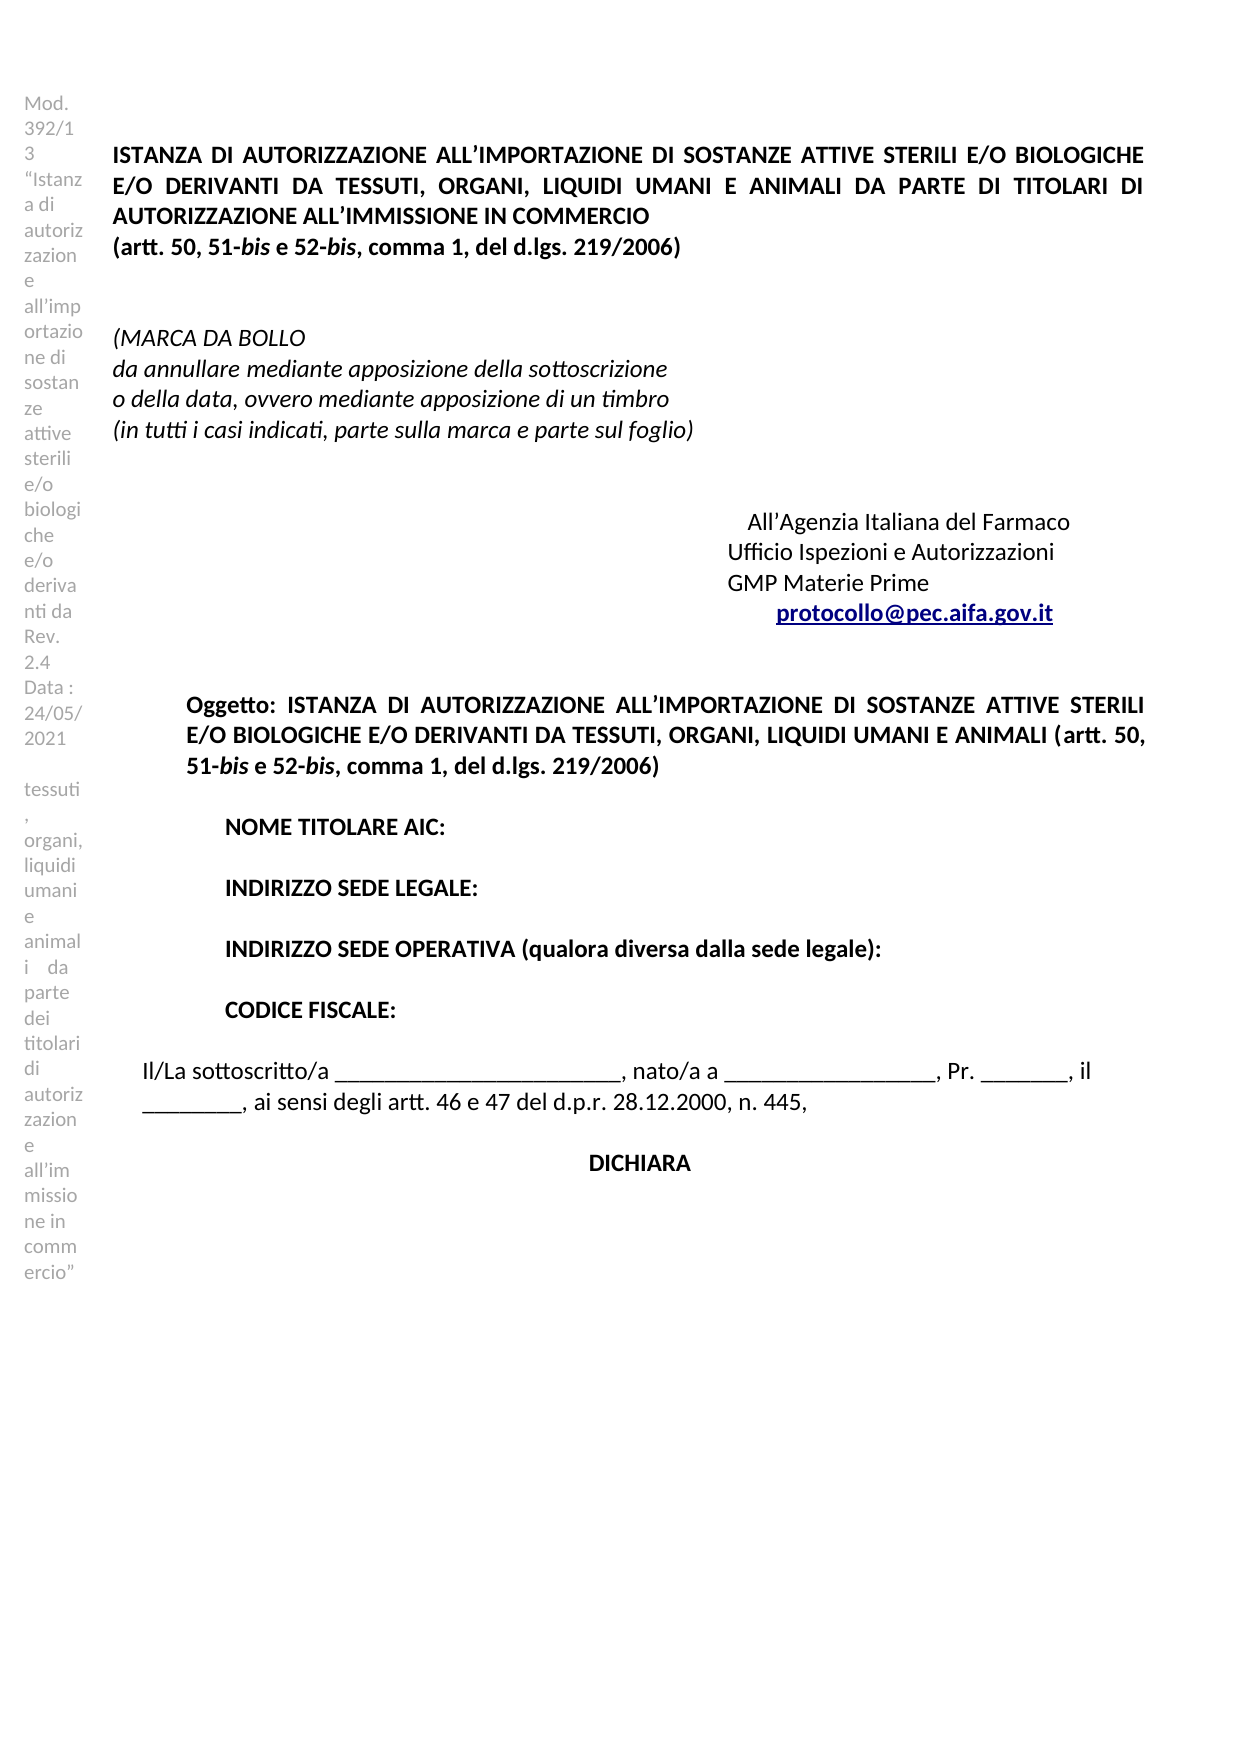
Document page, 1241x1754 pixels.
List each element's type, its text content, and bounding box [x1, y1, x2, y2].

text tessuti, organi, liquidi umani e animali da parte dei titolari di autorizzazione all’immissione in commercio” [24, 751, 84, 1284]
text (in tutti i casi indicati, parte sulla marca e parte sul foglio) [112, 414, 1146, 445]
subtitle protocollo@pec.aifa.gov.it [629, 597, 1146, 628]
text da annullare mediante apposizione della sottoscrizione [112, 353, 1146, 384]
text Oggetto: ISTANZA DI AUTORIZZAZIONE ALL’IMPORTAZIONE DI SOSTANZE ATTIVE STERILI E/O BIOLOGICHE E/O DERIVANTI DA TESSUTI, ORGANI, LIQUIDI UMANI E ANIMALI (artt. 50, 51-bis e 52-bis, comma 1, del d.lgs. 219/2006) [186, 689, 1146, 780]
text DICHIARA [142, 1147, 1137, 1177]
text ISTANZA DI AUTORIZZAZIONE ALL’IMPORTAZIONE DI SOSTANZE ATTIVE STERILI E/O BIOLOGICHE E/O DERIVANTI DA TESSUTI, ORGANI, LIQUIDI UMANI E ANIMALI DA PARTE DI TITOLARI DI AUTORIZZAZIONE ALL’IMMISSIONE IN COMMERCIO [112, 139, 1146, 231]
text NOME TITOLARE AIC: [112, 811, 1146, 841]
text INDIRIZZO SEDE LEGALE: [112, 872, 1146, 902]
subtitle Ufficio Ispezioni e Autorizzazioni [727, 536, 1146, 567]
text CODICE FISCALE: [112, 994, 1146, 1024]
text INDIRIZZO SEDE OPERATIVA (qualora diversa dalla sede legale): [112, 933, 1146, 963]
text (artt. 50, 51-bis e 52-bis, comma 1, del d.lgs. 219/2006) [112, 231, 1146, 262]
subtitle All’Agenzia Italiana del Farmaco [556, 506, 1146, 536]
text Il/La sottoscritto/a _______________________, nato/a a _________________, Pr. _______, il ________, ai sensi degli artt. 46 e 47 del d.p.r. 28.12.2000, n. 445, [142, 1055, 1137, 1116]
subtitle GMP Materie Prime [727, 567, 1146, 597]
text (MARCA DA BOLLO [112, 323, 1146, 353]
text Mod. 392/13 “Istanza di autorizzazione all’importazione di sostanze attive sterili e/o biologiche e/o derivanti da Rev. 2.4 Data : 24/05/2021 [24, 90, 84, 751]
text o della data, ovvero mediante apposizione di un timbro [112, 384, 1146, 414]
